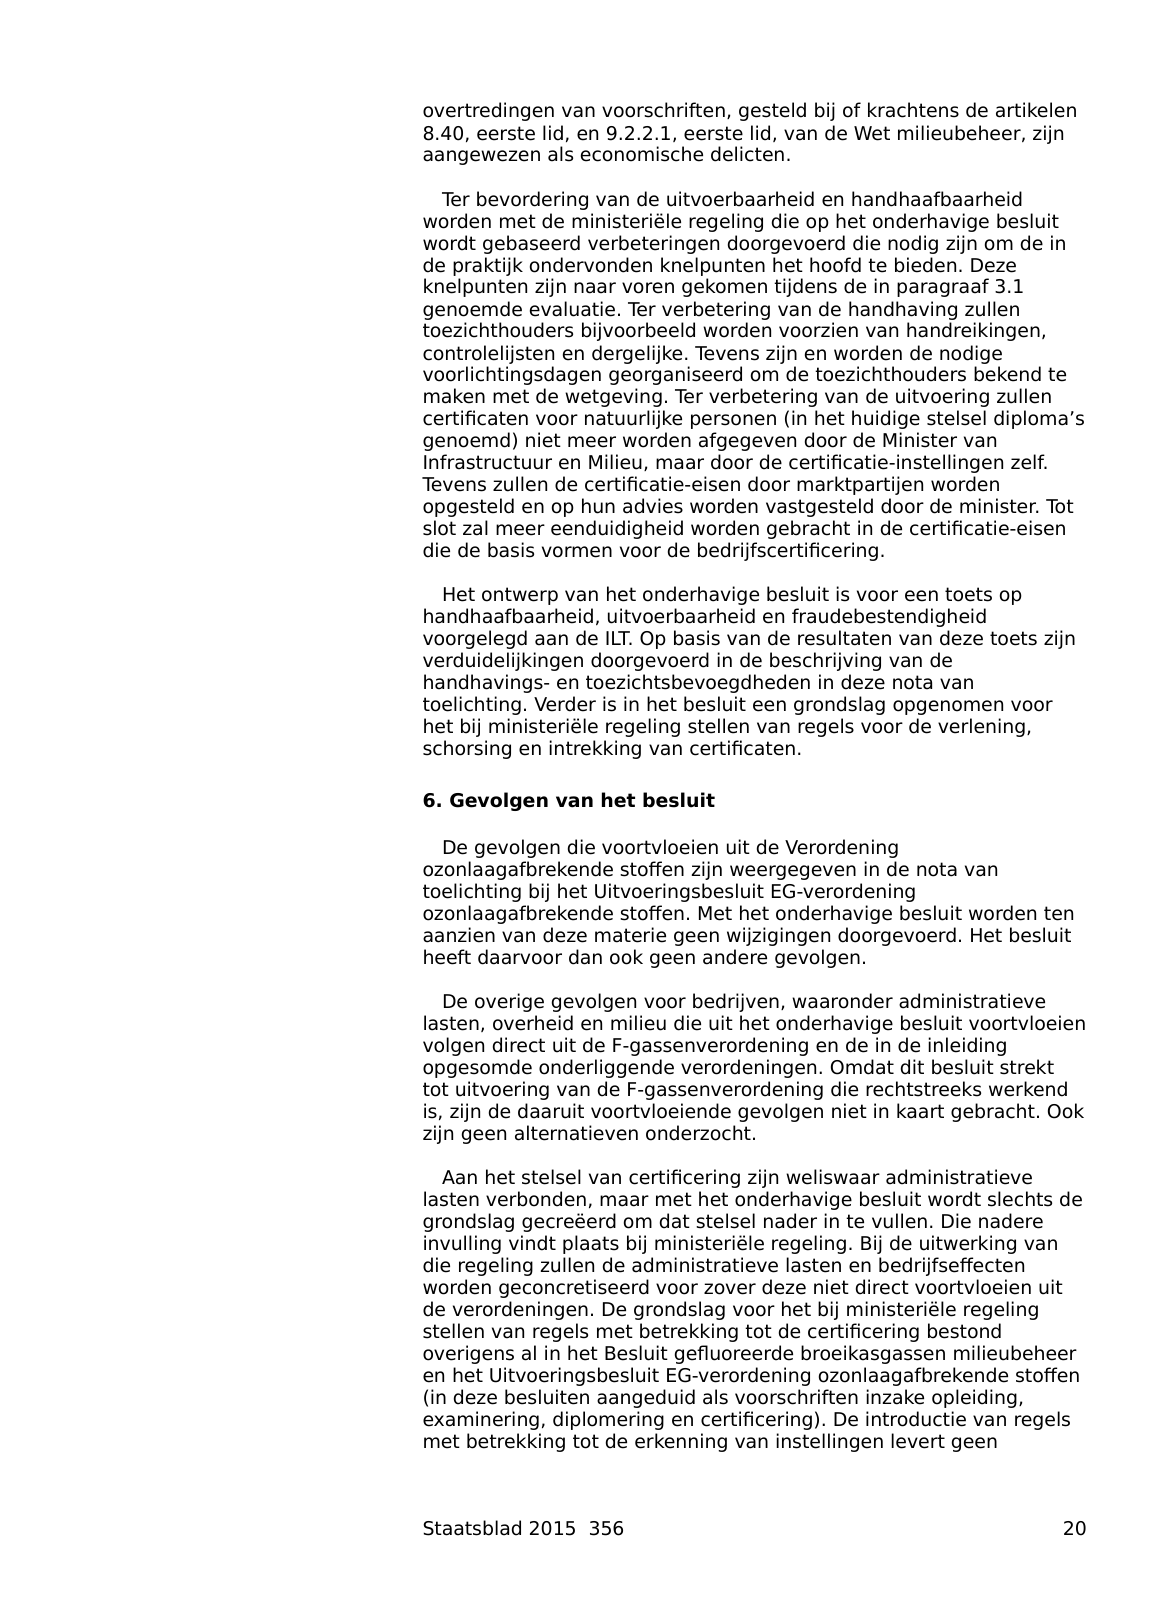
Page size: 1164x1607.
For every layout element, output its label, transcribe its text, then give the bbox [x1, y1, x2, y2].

text De overige gevolgen voor bedrijven, waaronder administratieve lasten, overheid en milieu die uit het onderhavige besluit voortvloeien volgen direct uit de F-gassenverordening en de in de inleiding opgesomde onderliggende verordeningen. Omdat dit besluit strekt tot uitvoering van de F-gassenverordening die rechtstreeks werkend is, zijn de daaruit voortvloeiende gevolgen niet in kaart gebracht. Ook zijn geen alternatieven onderzocht. [422, 991, 1087, 1145]
subtitle 6. Gevolgen van het besluit [422, 790, 1087, 812]
text overtredingen van voorschriften, gesteld bij of krachtens de artikelen 8.40, eerste lid, en 9.2.2.1, eerste lid, van de Wet milieubeheer, zijn aangewezen als economische delicten. [422, 100, 1087, 166]
text Ter bevordering van de uitvoerbaarheid en handhaafbaarheid worden met de ministeriële regeling die op het onderhavige besluit wordt gebaseerd verbeteringen doorgevoerd die nodig zijn om de in de praktijk ondervonden knelpunten het hoofd te bieden. Deze knelpunten zijn naar voren gekomen tijdens de in paragraaf 3.1 genoemde evaluatie. Ter verbetering van de handhaving zullen toezichthouders bijvoorbeeld worden voorzien van handreikingen, controlelijsten en dergelijke. Tevens zijn en worden de nodige voorlichtingsdagen georganiseerd om de toezichthouders bekend te maken met de wetgeving. Ter verbetering van de uitvoering zullen certificaten voor natuurlijke personen (in het huidige stelsel diploma’s genoemd) niet meer worden afgegeven door de Minister van Infrastructuur en Milieu, maar door de certificatie-instellingen zelf. Tevens zullen de certificatie-eisen door marktpartijen worden opgesteld en op hun advies worden vastgesteld door de minister. Tot slot zal meer eenduidigheid worden gebracht in de certificatie-eisen die de basis vormen voor de bedrijfscertificering. [422, 188, 1087, 562]
text Aan het stelsel van certificering zijn weliswaar administratieve lasten verbonden, maar met het onderhavige besluit wordt slechts de grondslag gecreëerd om dat stelsel nader in te vullen. Die nadere invulling vindt plaats bij ministeriële regeling. Bij de uitwerking van die regeling zullen de administratieve lasten en bedrijfseffecten worden geconcretiseerd voor zover deze niet direct voortvloeien uit de verordeningen. De grondslag voor het bij ministeriële regeling stellen van regels met betrekking tot de certificering bestond overigens al in het Besluit gefluoreerde broeikasgassen milieubeheer en het Uitvoeringsbesluit EG-verordening ozonlaagafbrekende stoffen (in deze besluiten aangeduid als voorschriften inzake opleiding, examinering, diplomering en certificering). De introductie van regels met betrekking tot de erkenning van instellingen levert geen [422, 1167, 1087, 1453]
text Het ontwerp van het onderhavige besluit is voor een toets op handhaafbaarheid, uitvoerbaarheid en fraudebestendigheid voorgelegd aan de ILT. Op basis van de resultaten van deze toets zijn verduidelijkingen doorgevoerd in de beschrijving van de handhavings- en toezichtsbevoegdheden in deze nota van toelichting. Verder is in het besluit een grondslag opgenomen voor het bij ministeriële regeling stellen van regels voor de verlening, schorsing en intrekking van certificaten. [422, 584, 1087, 760]
text De gevolgen die voortvloeien uit de Verordening ozonlaagafbrekende stoffen zijn weergegeven in de nota van toelichting bij het Uitvoeringsbesluit EG-verordening ozonlaagafbrekende stoffen. Met het onderhavige besluit worden ten aanzien van deze materie geen wijzigingen doorgevoerd. Het besluit heeft daarvoor dan ook geen andere gevolgen. [422, 837, 1087, 969]
